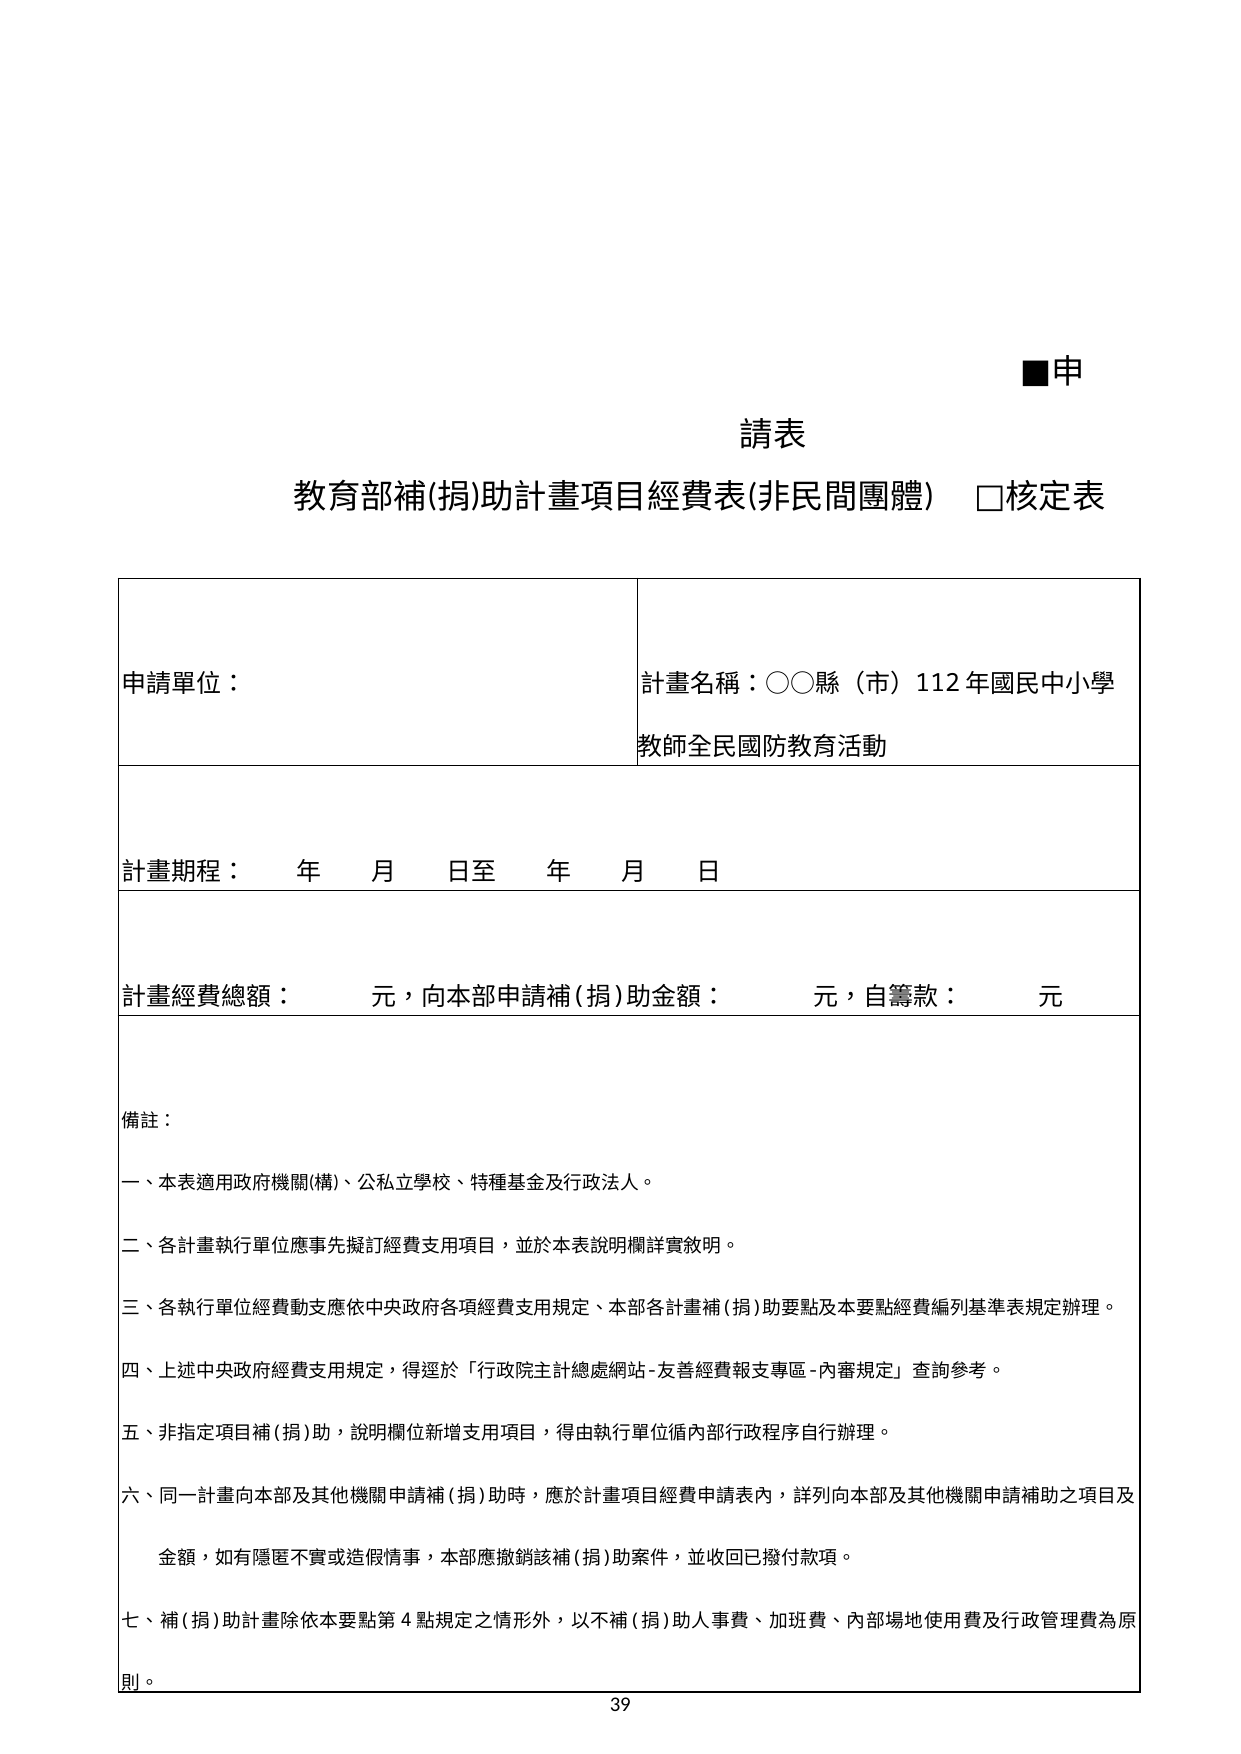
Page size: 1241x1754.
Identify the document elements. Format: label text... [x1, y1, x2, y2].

table_cell [118, 515, 264, 577]
table_header [268, 328, 289, 452]
table_cell [264, 515, 268, 577]
table_cell 教育部補(捐)助計畫項目經費表(非民間團體) □核定表 [289, 453, 1110, 515]
table_cell [289, 515, 413, 577]
table_cell 計畫經費總額： 元，向本部申請補(捐)助金額： 元，自籌款： 元 [119, 891, 1139, 1015]
table_header [535, 328, 737, 452]
table_cell [118, 453, 264, 515]
table_cell [1110, 515, 1140, 577]
table_header ■申請表 [737, 328, 1110, 452]
table_cell [535, 515, 737, 577]
table_header [118, 328, 264, 452]
table_cell 備註： 一、本表適用政府機關(構)、公私立學校、特種基金及行政法人。 二、各計畫執行單位應事先擬訂經費支用項目，並於本表說明欄詳實敘明。 三、各執行單位經費動支應依中央政府各項經費支用規定、本部各計畫補(捐)助要點及本要點經費編列基準表規定辦理。 四、上述中央政府經費支用規定，得逕於「行政院主計總處網站-友善經費報支專區-內審規定」查詢參考。 五、非指定項目補(捐)助，說明欄位新增支用項目，得由執行單位循內部行政程序自行辦理。 六、同一計畫向本部及其他機關申請補(捐)助時，應於計畫項目經費申請表內，詳列向本部及其他機關申請補助之項目及金額，如有隱匿不實或造假情事，本部應撤銷該補(捐)助案件，並收回已撥付款項。 七、補(捐)助計畫除依本要點第4點規定之情形外，以不補(捐)助人事費、加班費、內部場地使用費及行政管理費為原則。 八、申請補(捐)助經費，其計畫執行涉及須依「政府機關政策文宣規劃執行注意事項」、預算法第62條之1及其執行原則等相關規定辦理者，應明確標示其為「廣告」，且揭示贊助機關（教育部）名稱，並不得以置入性行銷方式進行。 [119, 1016, 1139, 1691]
table_header [289, 328, 413, 452]
table_header [264, 328, 268, 452]
table_header [1110, 328, 1140, 452]
table_header [413, 328, 535, 452]
table_cell 申請單位： [119, 579, 637, 765]
table_cell 計畫期程： 年 月 日至 年 月 日 [119, 766, 1139, 890]
table_cell [413, 515, 535, 577]
table_cell [737, 515, 1110, 577]
table_cell [268, 453, 289, 515]
table_cell [268, 515, 289, 577]
table_cell [264, 453, 268, 515]
table_cell [1110, 453, 1140, 515]
table_cell 計畫名稱：○○縣（市）112年國民中小學教師全民國防教育活動 [638, 579, 1139, 765]
